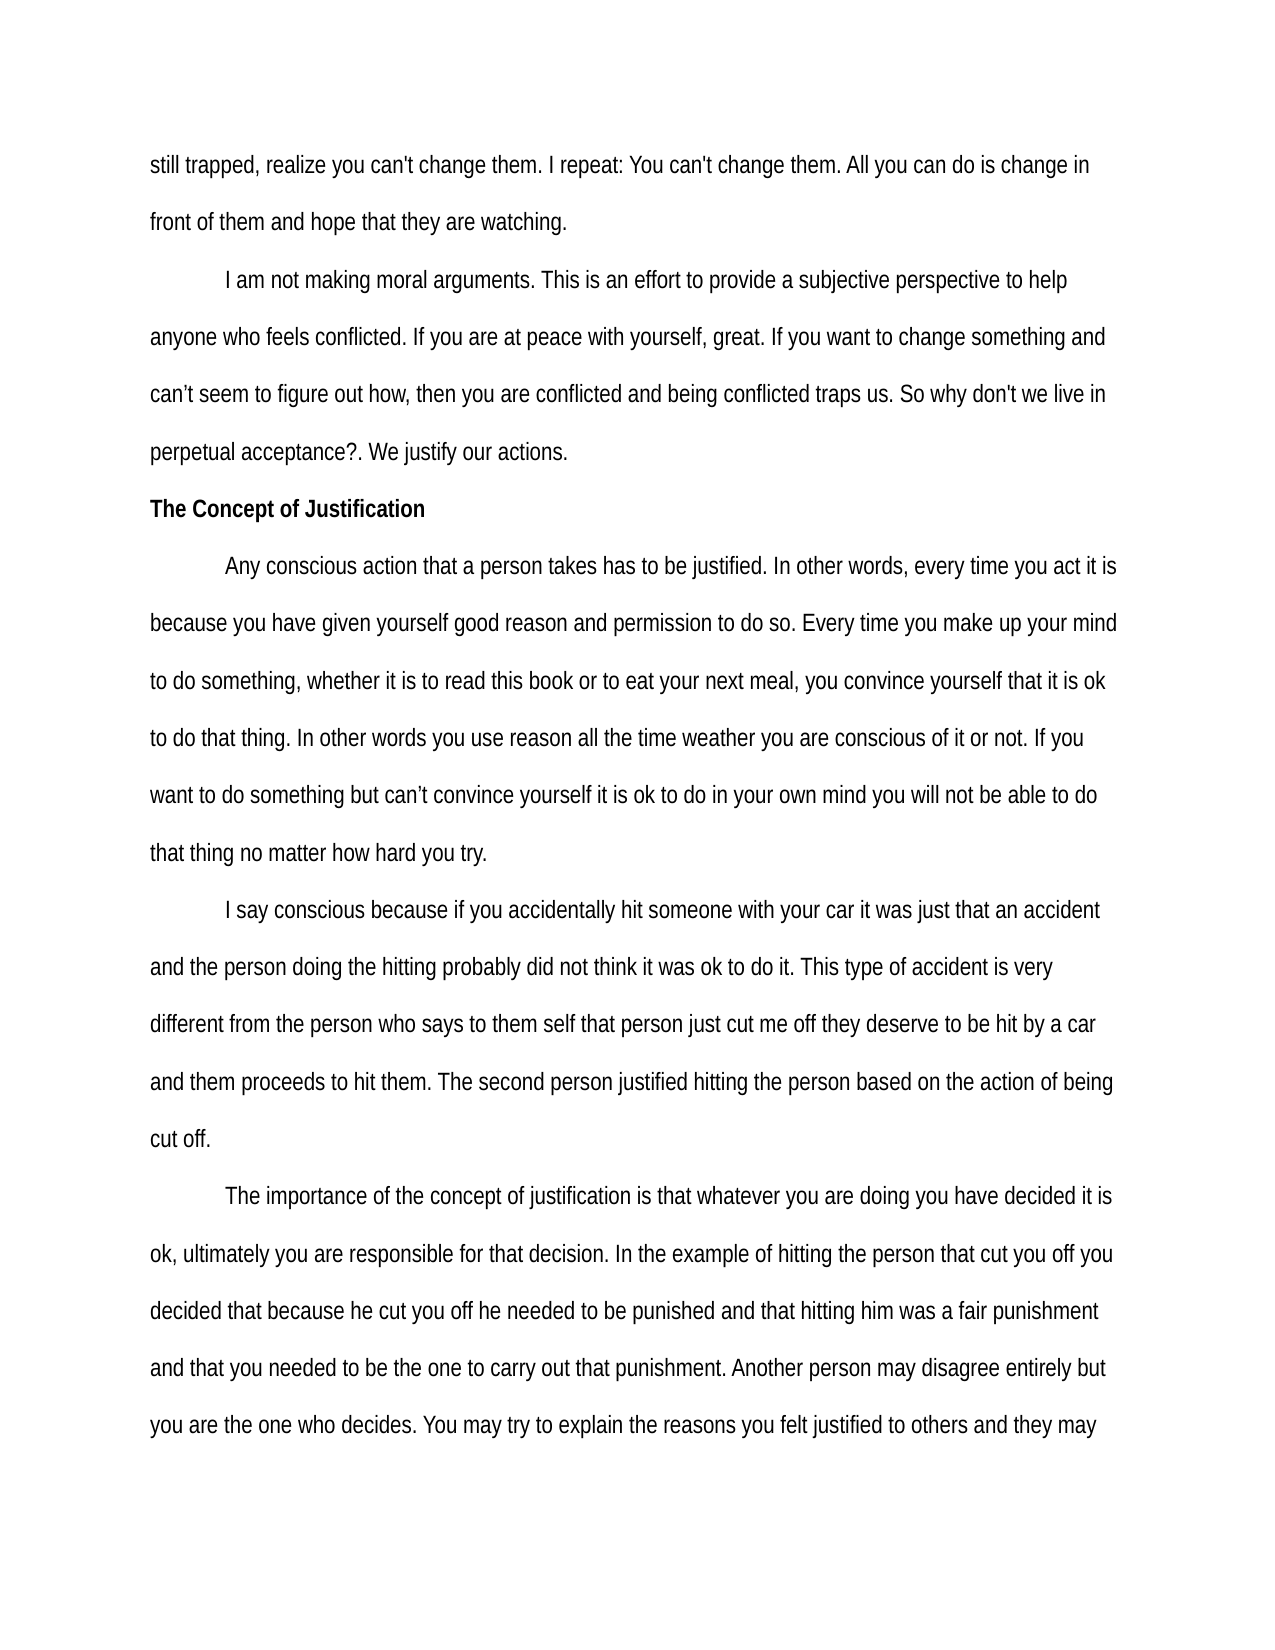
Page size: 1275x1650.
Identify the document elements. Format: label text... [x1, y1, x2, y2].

text The Concept of Justification [150, 494, 1125, 522]
text Any conscious action that a person takes has to be justified. In other words, every time you act it is because you have given yourself good reason and permission to do so. Every time you make up your mind to do something, whether it is to read this book or to eat your next meal, you convince yourself that it is ok to do that thing. In other words you use reason all the time weather you are conscious of it or not. If you want to do something but can’t convince yourself it is ok to do in your own mind you will not be able to do that thing no matter how hard you try. [150, 551, 1125, 866]
text still trapped, realize you can't change them. I repeat: You can't change them. All you can do is change in front of them and hope that they are watching. [150, 150, 1125, 236]
text The importance of the concept of justification is that whatever you are doing you have decided it is ok, ultimately you are responsible for that decision. In the example of hitting the person that cut you off you decided that because he cut you off he needed to be punished and that hitting him was a fair punishment and that you needed to be the one to carry out that punishment. Another person may disagree entirely but you are the one who decides. You may try to explain the reasons you felt justified to others and they may [150, 1181, 1125, 1439]
text I say conscious because if you accidentally hit someone with your car it was just that an accident and the person doing the hitting probably did not think it was ok to do it. This type of accident is very different from the person who says to them self that person just cut me off they deserve to be hit by a car and them proceeds to hit them. The second person justified hitting the person based on the action of being cut off. [150, 895, 1125, 1153]
text I am not making moral arguments. This is an effort to provide a subjective perspective to help anyone who feels conflicted. If you are at peace with yourself, great. If you want to change something and can’t seem to figure out how, then you are conflicted and being conflicted traps us. So why don't we live in perpetual acceptance?. We justify our actions. [150, 264, 1125, 465]
